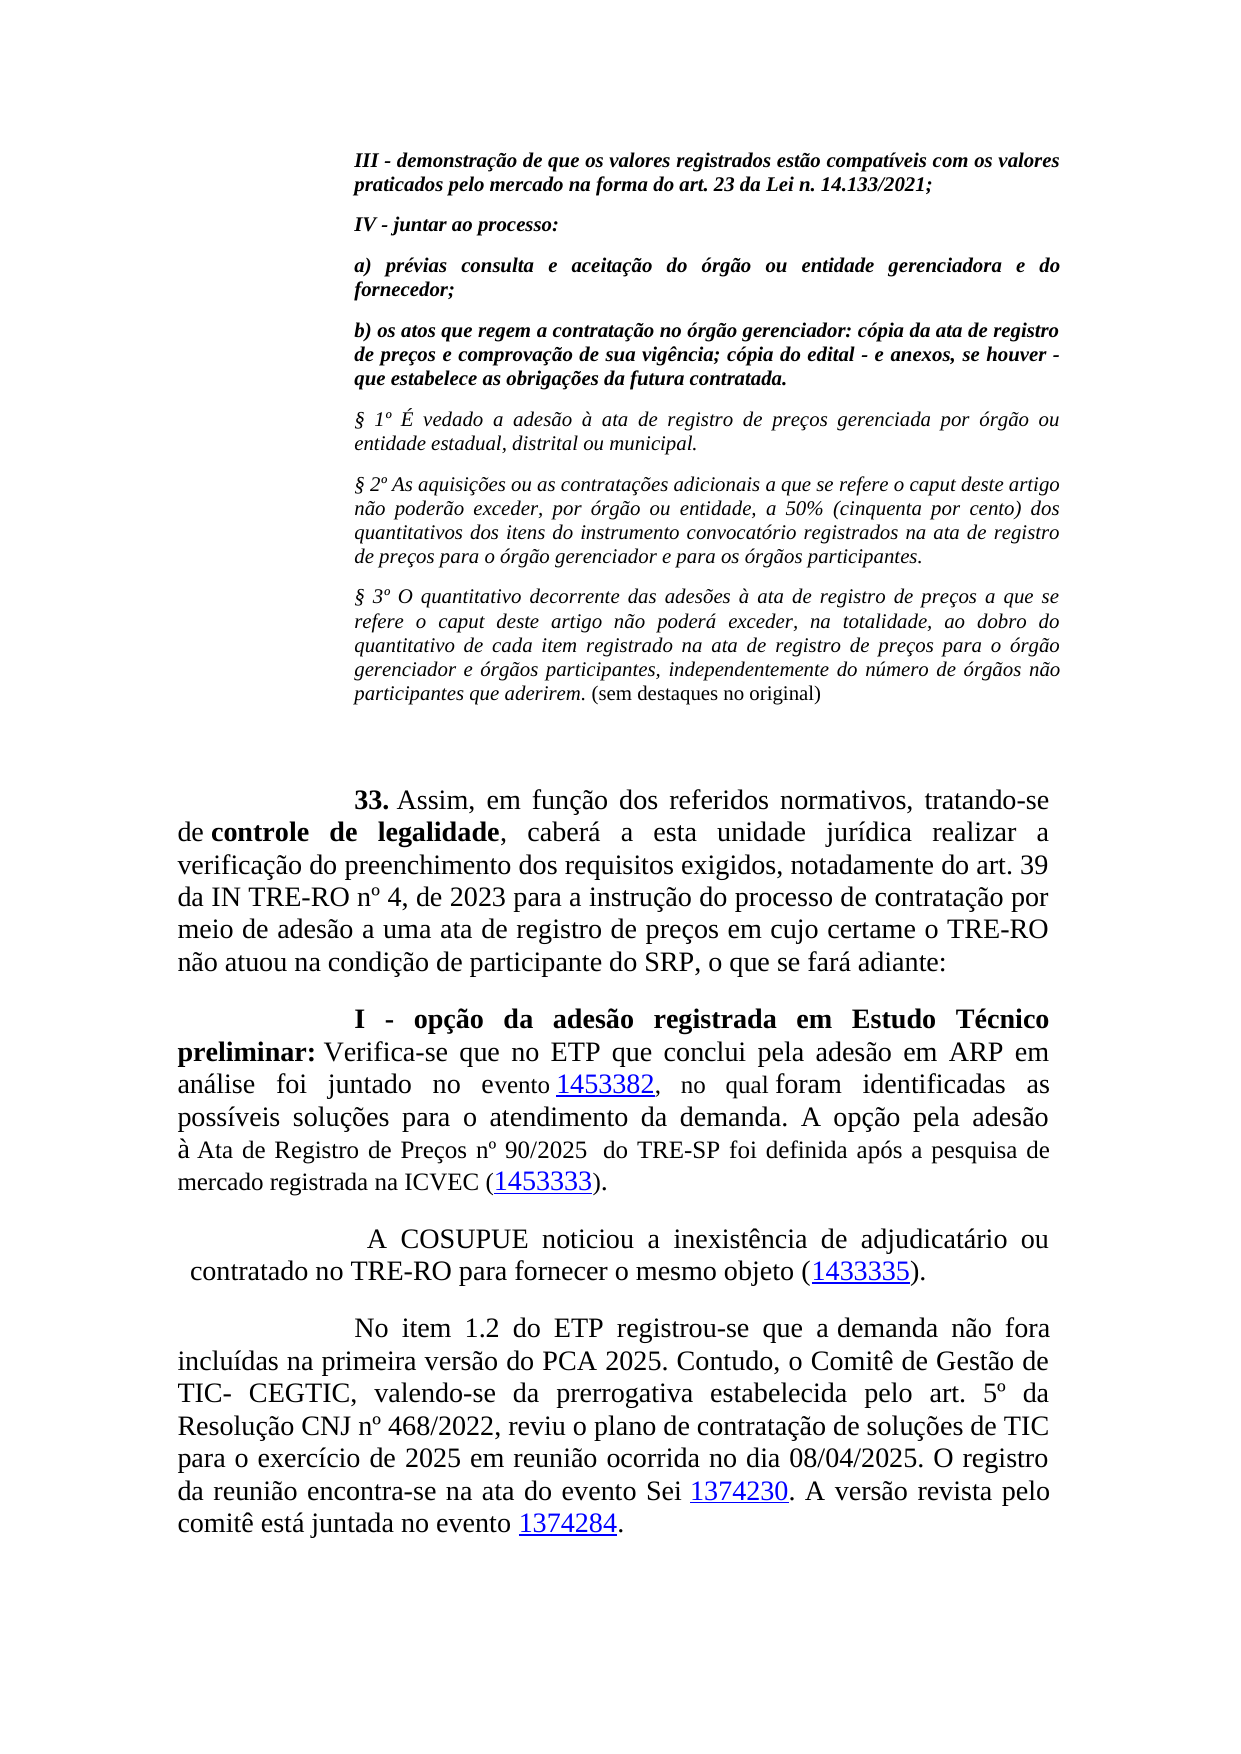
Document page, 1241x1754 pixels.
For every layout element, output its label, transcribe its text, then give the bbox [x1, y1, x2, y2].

text § 3º O quantitativo decorrente das adesões à ata de registro de preços a que se refere o caput deste artigo não poderá exceder, na totalidade, ao dobro do quantitativo de cada item registrado na ata de registro de preços para o órgão gerenciador e órgãos participantes, independentemente do número de órgãos não participantes que aderirem. (sem destaques no original) [354, 584, 1063, 705]
text IV - juntar ao processo: [354, 212, 1063, 236]
text § 2º As aquisições ou as contratações adicionais a que se refere o caput deste artigo não poderão exceder, por órgão ou entidade, a 50% (cinquenta por cento) dos quantitativos dos itens do instrumento convocatório registrados na ata de registro de preços para o órgão gerenciador e para os órgãos participantes. [354, 472, 1063, 568]
text § 1º É vedado a adesão à ata de registro de preços gerenciada por órgão ou entidade estadual, distrital ou municipal. [354, 407, 1063, 455]
text b) os atos que regem a contratação no órgão gerenciador: cópia da ata de registro de preços e comprovação de sua vigência; cópia do edital - e anexos, se houver - que estabelece as obrigações da futura contratada. [354, 318, 1063, 390]
text 33. Assim, em função dos referidos normativos, tratando-se de controle de legalidade, caberá a esta unidade jurídica realizar a verificação do preenchimento dos requisitos exigidos, notadamente do art. 39 da IN TRE-RO nº 4, de 2023 para a instrução do processo de contratação por meio de adesão a uma ata de registro de preços em cujo certame o TRE-RO não atuou na condição de participante do SRP, o que se fará adiante: [177, 783, 1051, 977]
text a) prévias consulta e aceitação do órgão ou entidade gerenciadora e do fornecedor; [354, 253, 1063, 301]
text III - demonstração de que os valores registrados estão compatíveis com os valores praticados pelo mercado na forma do art. 23 da Lei n. 14.133/2021; [354, 148, 1063, 196]
text A COSUPUE noticiou a inexistência de adjudicatário ou contratado no TRE-RO para fornecer o mesmo objeto (1433335). [190, 1222, 1051, 1287]
text I - opção da adesão registrada em Estudo Técnico preliminar: Verifica-se que no ETP que conclui pela adesão em ARP em análise foi juntado no evento 1453382, no qual foram identificadas as possíveis soluções para o atendimento da demanda. A opção pela adesão à Ata de Registro de Preços nº 90/2025 do TRE-SP foi definida após a pesquisa de mercado registrada na ICVEC (1453333). [177, 1002, 1051, 1197]
text No item 1.2 do ETP registrou-se que a demanda não fora incluídas na primeira versão do PCA 2025. Contudo, o Comitê de Gestão de TIC- CEGTIC, valendo-se da prerrogativa estabelecida pelo art. 5º da Resolução CNJ nº 468/2022, reviu o plano de contratação de soluções de TIC para o exercício de 2025 em reunião ocorrida no dia 08/04/2025. O registro da reunião encontra-se na ata do evento Sei 1374230. A versão revista pelo comitê está juntada no evento 1374284. [177, 1312, 1051, 1538]
